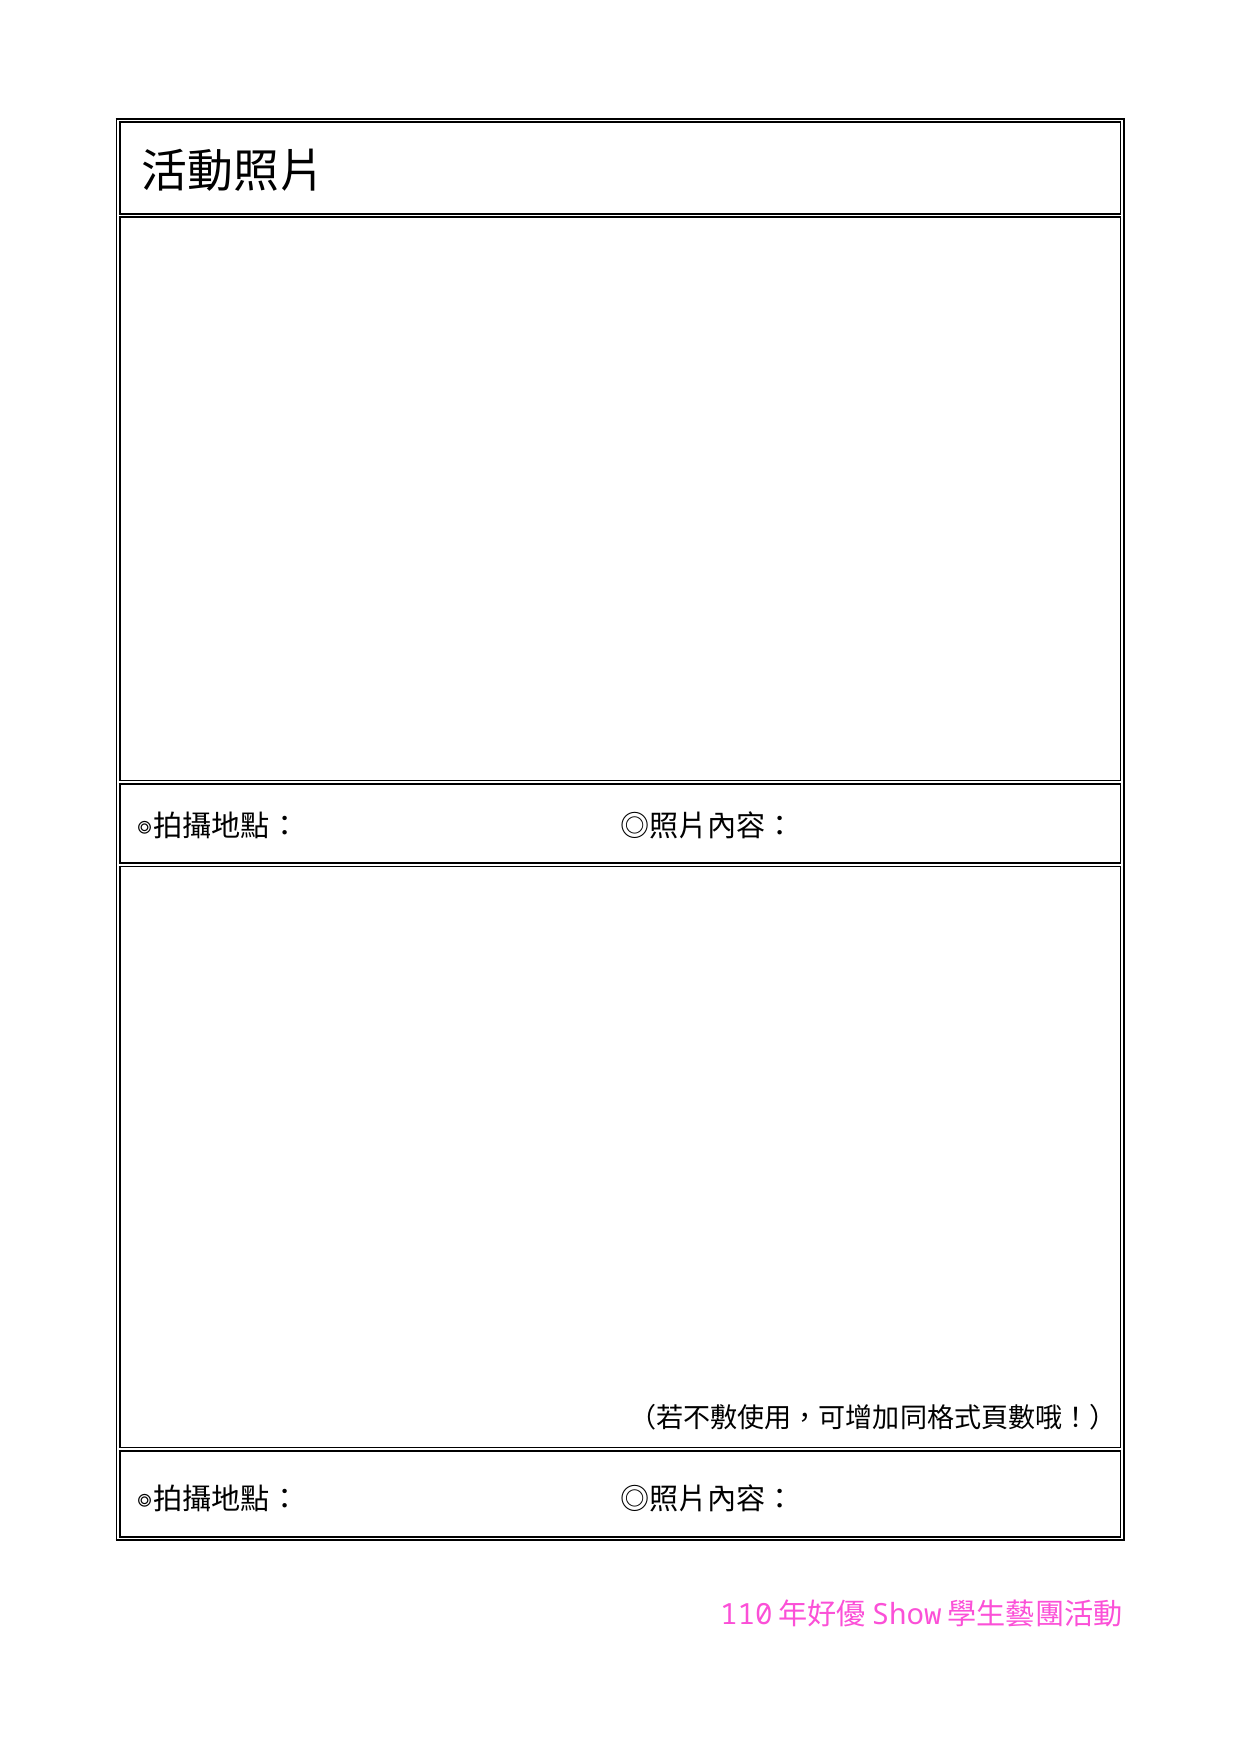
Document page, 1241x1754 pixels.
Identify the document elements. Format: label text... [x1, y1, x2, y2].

table_header 活動照片 [121, 123, 1120, 213]
table_cell ◎拍攝地點： ◎照片內容： [121, 785, 1120, 862]
table_cell [121, 218, 1120, 779]
table_cell ◎拍攝地點： ◎照片內容： [121, 1452, 1120, 1536]
table_cell （若不敷使用，可增加同格式頁數哦！） [121, 867, 1120, 1447]
